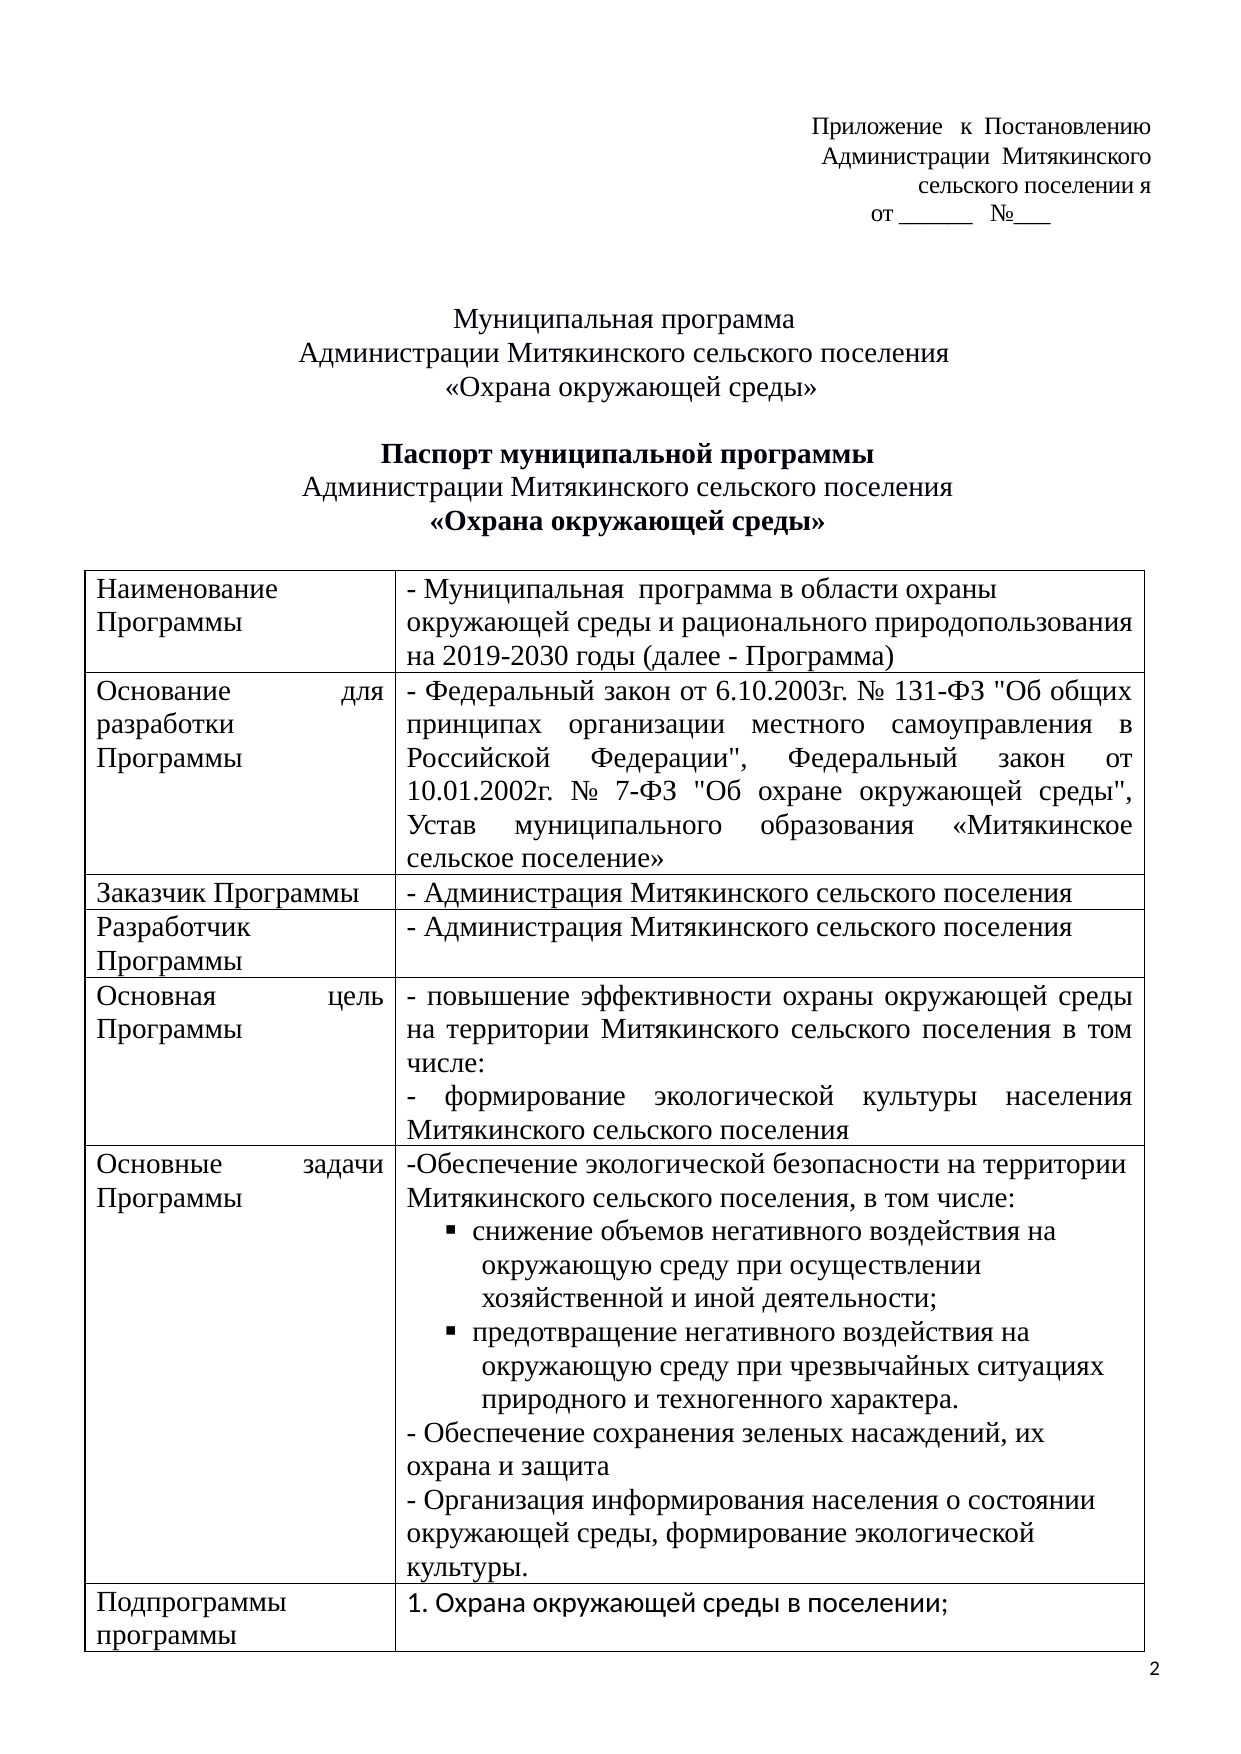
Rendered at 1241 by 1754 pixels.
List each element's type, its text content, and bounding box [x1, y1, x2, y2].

table_cell Подпрограммы программы [86, 1584, 395, 1651]
table_cell - Федеральный закон от 6.10.2003г. № 131-ФЗ "Об общих принципах организации местного самоуправления в Российской Федерации", Федеральный закон от 10.01.2002г. № 7-ФЗ "Об охране окружающей среды", Устав муниципального образования «Митякинское сельское поселение» [396, 673, 1144, 874]
table_cell - повышение эффективности охраны окружающей среды на территории Митякинского сельского поселения в том числе: - формирование экологической культуры населения Митякинского сельского поселения [396, 978, 1144, 1145]
list Муниципальная программа [103, 302, 1152, 335]
table_cell - Администрация Митякинского сельского поселения [396, 910, 1144, 977]
table_cell 1. Охрана окружающей среды в поселении; [396, 1584, 1144, 1651]
list Паспорт муниципальной программы [103, 436, 1152, 469]
table_cell Основная цель Программы [86, 978, 395, 1145]
table_cell Основные задачи Программы [86, 1146, 395, 1583]
list «Охрана окружающей среды» [103, 369, 1152, 402]
table_header - Муниципальная программа в области охраны окружающей среды и рационального природопользования на 2019-2030 годы (далее - Программа) [396, 571, 1144, 672]
table_header Наименование Программы [86, 571, 395, 672]
table_cell -Обеспечение экологической безопасности на территории Митякинского сельского поселения, в том числе:  снижение объемов негативного воздействия на окружающую среду при осуществлении хозяйственной и иной деятельности;  предотвращение негативного воздействия на окружающую среду при чрезвычайных ситуациях природного и техногенного характера. - Обеспечение сохранения зеленых насаждений, их охрана и защита - Организация информирования населения о состоянии окружающей среды, формирование экологической культуры. [396, 1146, 1144, 1583]
table_cell - Администрация Митякинского сельского поселения [396, 875, 1144, 908]
list от ______ №___ [103, 198, 1152, 227]
list «Охрана окружающей среды» [103, 503, 1152, 536]
table_cell Разработчик Программы [86, 910, 395, 977]
list Приложение к Постановлению [103, 107, 1152, 141]
list Администрации Митякинского [103, 141, 1152, 170]
list Администрации Митякинского сельского поселения [103, 469, 1152, 503]
table_cell Заказчик Программы [86, 875, 395, 908]
list сельского поселении я [103, 170, 1152, 198]
table_cell Основание для разработки Программы [86, 673, 395, 874]
list Администрации Митякинского сельского поселения [103, 335, 1152, 369]
